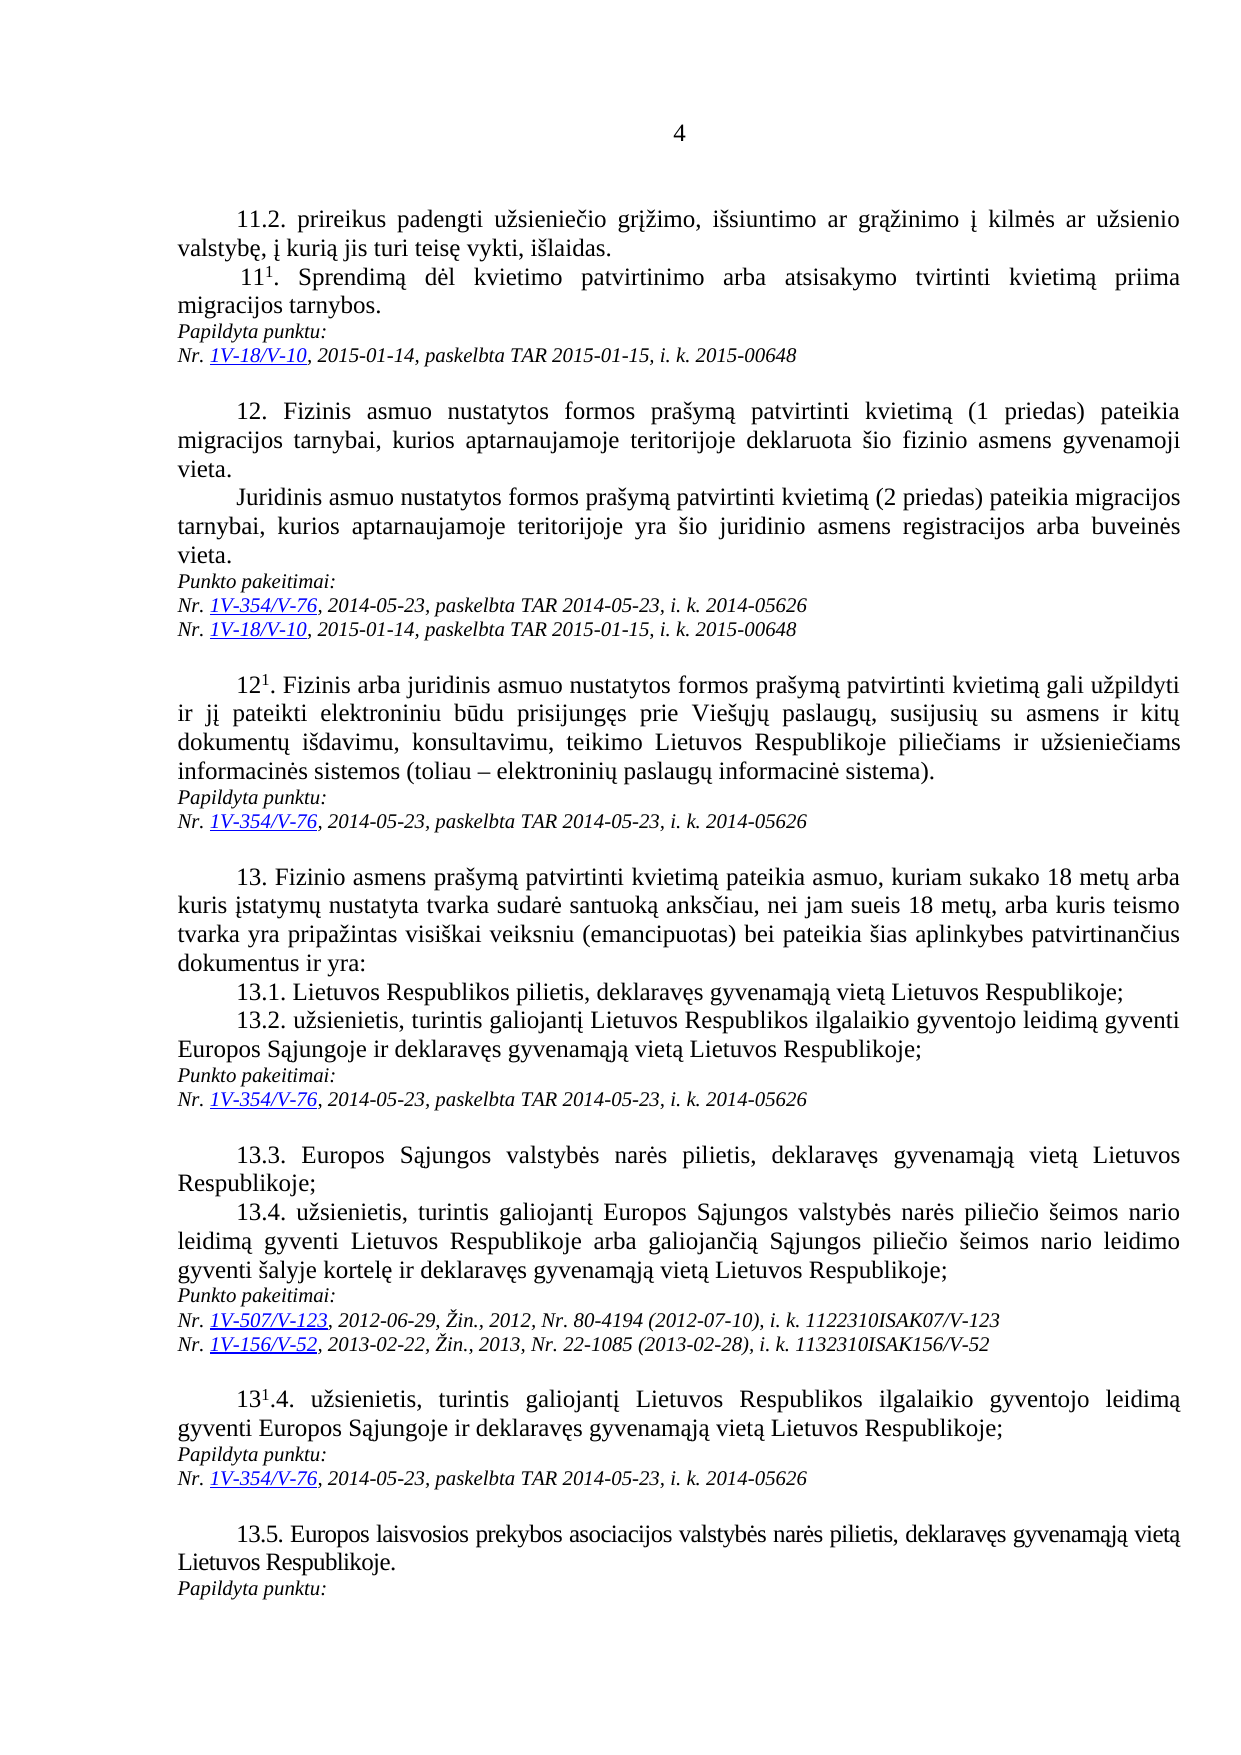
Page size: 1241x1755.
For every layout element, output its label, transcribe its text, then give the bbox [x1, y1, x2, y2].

text Nr. 1V-18/V-10, 2015-01-14, paskelbta TAR 2015-01-15, i. k. 2015-00648 [177, 343, 1181, 367]
text Punkto pakeitimai: [177, 1283, 1181, 1307]
text Papildyta punktu: [177, 785, 1181, 809]
text 13. Fizinio asmens prašymą patvirtinti kvietimą pateikia asmuo, kuriam sukako 18 metų arba kuris įstatymų nustatyta tvarka sudarė santuoką anksčiau, nei jam sueis 18 metų, arba kuris teismo tvarka yra pripažintas visiškai veiksniu (emancipuotas) bei pateikia šias aplinkybes patvirtinančius dokumentus ir yra: [177, 862, 1181, 977]
text 111. Sprendimą dėl kvietimo patvirtinimo arba atsisakymo tvirtinti kvietimą priima migracijos tarnybos. [177, 262, 1181, 319]
text Punkto pakeitimai: [177, 1063, 1181, 1087]
text 11.2. prireikus padengti užsieniečio grįžimo, išsiuntimo ar grąžinimo į kilmės ar užsienio valstybę, į kurią jis turi teisę vykti, išlaidas. [177, 204, 1181, 262]
text Nr. 1V-354/V-76, 2014-05-23, paskelbta TAR 2014-05-23, i. k. 2014-05626 [177, 593, 1181, 617]
text Papildyta punktu: [177, 1576, 1181, 1600]
text 131.4. užsienietis, turintis galiojantį Lietuvos Respublikos ilgalaikio gyventojo leidimą gyventi Europos Sąjungoje ir deklaravęs gyvenamąją vietą Lietuvos Respublikoje; [177, 1384, 1181, 1442]
text 121. Fizinis arba juridinis asmuo nustatytos formos prašymą patvirtinti kvietimą gali užpildyti ir jį pateikti elektroniniu būdu prisijungęs prie Viešųjų paslaugų, susijusių su asmens ir kitų dokumentų išdavimu, konsultavimu, teikimo Lietuvos Respublikoje piliečiams ir užsieniečiams informacinės sistemos (toliau – elektroninių paslaugų informacinė sistema). [177, 670, 1181, 785]
text 12. Fizinis asmuo nustatytos formos prašymą patvirtinti kvietimą (1 priedas) pateikia migracijos tarnybai, kurios aptarnaujamoje teritorijoje deklaruota šio fizinio asmens gyvenamoji vieta. [177, 396, 1181, 482]
text Nr. 1V-507/V-123, 2012-06-29, Žin., 2012, Nr. 80-4194 (2012-07-10), i. k. 1122310ISAK07/V-123 [177, 1307, 1181, 1332]
text 13.3. Europos Sąjungos valstybės narės pilietis, deklaravęs gyvenamąją vietą Lietuvos Respublikoje; [177, 1140, 1181, 1197]
text Nr. 1V-354/V-76, 2014-05-23, paskelbta TAR 2014-05-23, i. k. 2014-05626 [177, 1466, 1181, 1490]
text Papildyta punktu: [177, 319, 1181, 343]
text Papildyta punktu: [177, 1442, 1181, 1466]
text Nr. 1V-354/V-76, 2014-05-23, paskelbta TAR 2014-05-23, i. k. 2014-05626 [177, 1087, 1181, 1111]
text 13.1. Lietuvos Respublikos pilietis, deklaravęs gyvenamąją vietą Lietuvos Respublikoje; [177, 977, 1181, 1005]
text Punkto pakeitimai: [177, 569, 1181, 593]
text Nr. 1V-354/V-76, 2014-05-23, paskelbta TAR 2014-05-23, i. k. 2014-05626 [177, 809, 1181, 833]
text 13.2. užsienietis, turintis galiojantį Lietuvos Respublikos ilgalaikio gyventojo leidimą gyventi Europos Sąjungoje ir deklaravęs gyvenamąją vietą Lietuvos Respublikoje; [177, 1005, 1181, 1063]
text 13.5. Europos laisvosios prekybos asociacijos valstybės narės pilietis, deklaravęs gyvenamąją vietą Lietuvos Respublikoje. [177, 1519, 1181, 1576]
text Nr. 1V-156/V-52, 2013-02-22, Žin., 2013, Nr. 22-1085 (2013-02-28), i. k. 1132310ISAK156/V-52 [177, 1332, 1181, 1356]
text Nr. 1V-18/V-10, 2015-01-14, paskelbta TAR 2015-01-15, i. k. 2015-00648 [177, 617, 1181, 641]
text 13.4. užsienietis, turintis galiojantį Europos Sąjungos valstybės narės piliečio šeimos nario leidimą gyventi Lietuvos Respublikoje arba galiojančią Sąjungos piliečio šeimos nario leidimo gyventi šalyje kortelę ir deklaravęs gyvenamąją vietą Lietuvos Respublikoje; [177, 1197, 1181, 1283]
text Juridinis asmuo nustatytos formos prašymą patvirtinti kvietimą (2 priedas) pateikia migracijos tarnybai, kurios aptarnaujamoje teritorijoje yra šio juridinio asmens registracijos arba buveinės vieta. [177, 482, 1181, 569]
